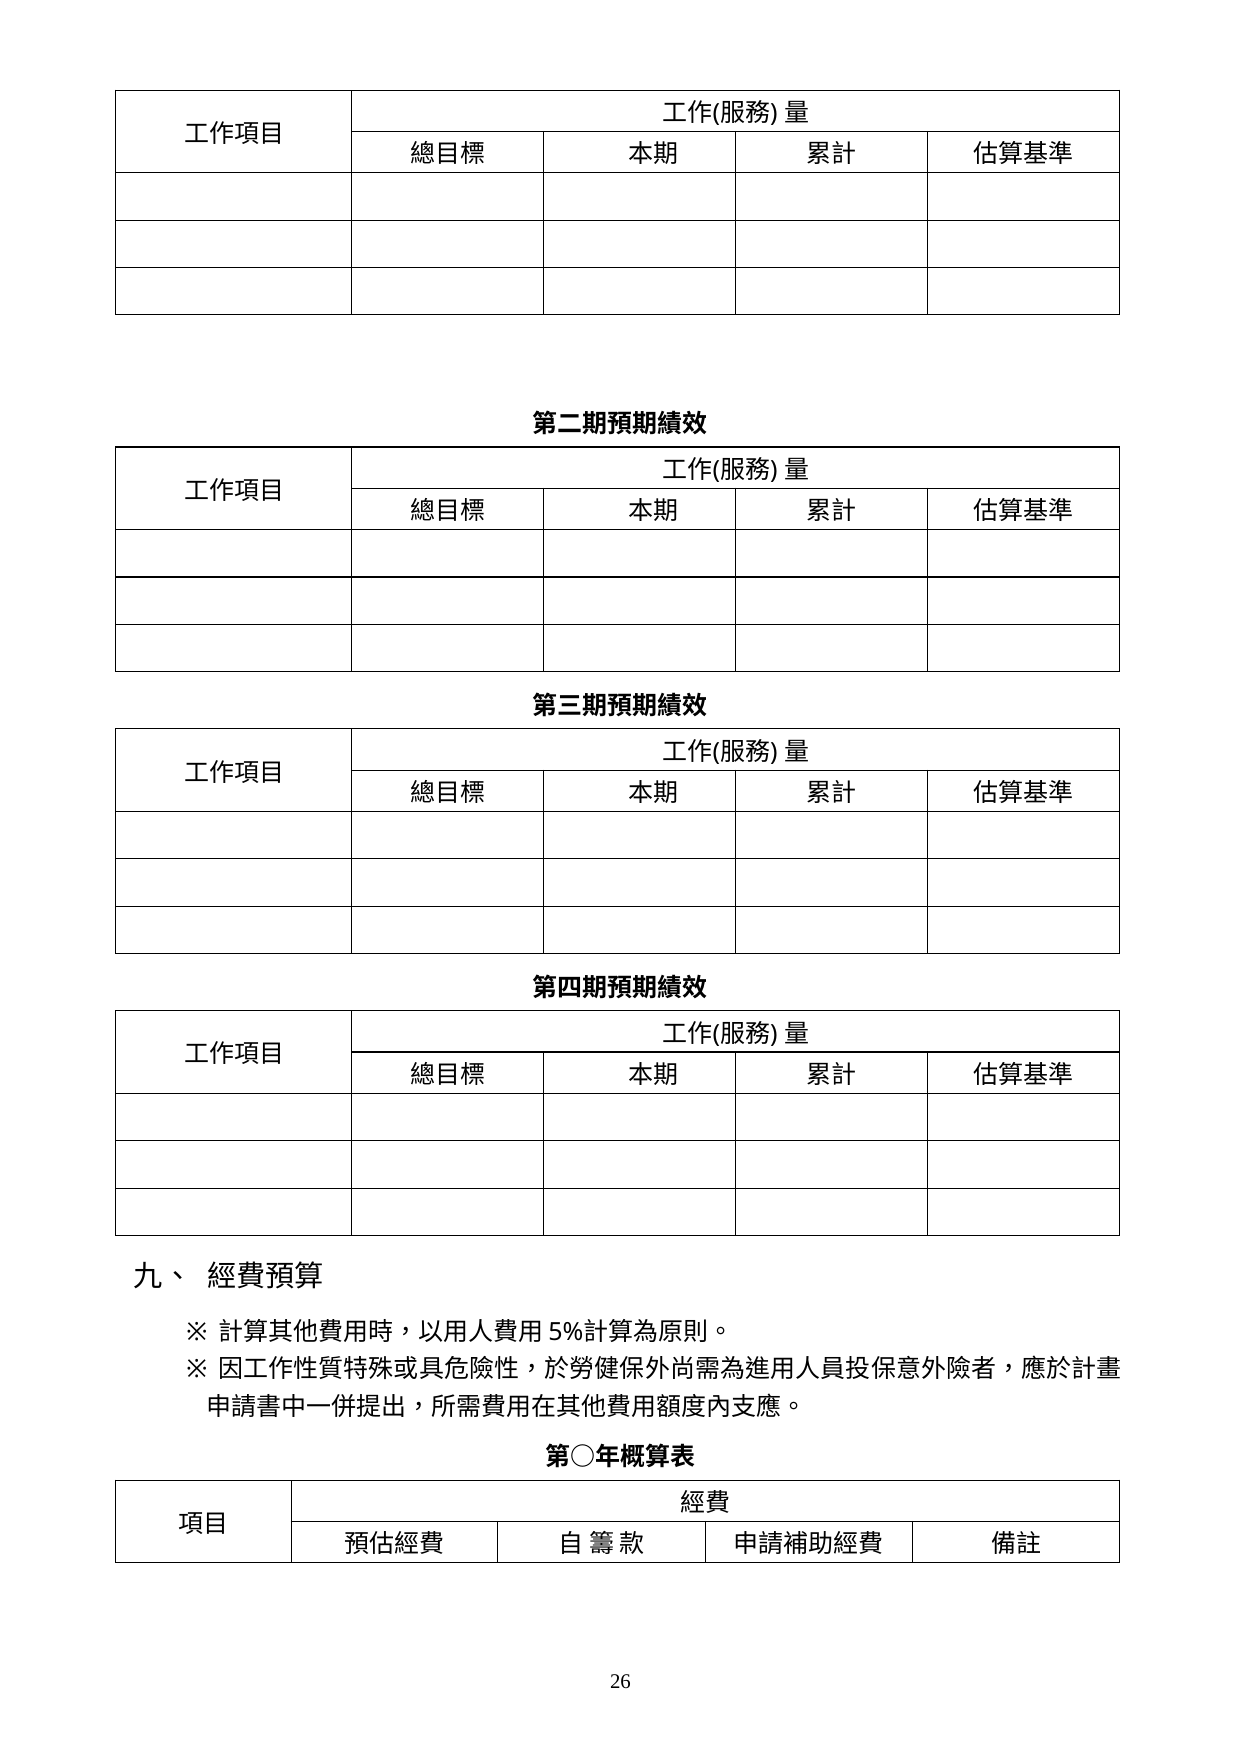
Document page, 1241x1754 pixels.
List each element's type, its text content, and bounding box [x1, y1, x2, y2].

list 經費預算 [192, 1236, 1122, 1311]
table_cell [736, 268, 927, 314]
table_cell [544, 625, 735, 671]
table_cell 申請補助經費 [706, 1522, 912, 1562]
table_cell [928, 173, 1119, 219]
table_cell [352, 1189, 543, 1235]
table_cell [736, 625, 927, 671]
table_header 工作項目 [116, 448, 351, 529]
table_cell 總目標 [352, 771, 543, 811]
table_cell [736, 1189, 927, 1235]
table_cell [352, 1141, 543, 1187]
table_header 工作項目 [116, 91, 351, 172]
table_cell 估算基準 [928, 489, 1119, 529]
table_cell [736, 578, 927, 624]
table_cell [352, 907, 543, 953]
table_cell 估算基準 [928, 1053, 1119, 1093]
text 第三期預期績效 [118, 684, 1122, 722]
table_cell [928, 1141, 1119, 1187]
table_cell [544, 812, 735, 858]
table_cell [544, 530, 735, 576]
text 第○年概算表 [118, 1436, 1122, 1473]
table_cell [352, 1094, 543, 1140]
table_cell 估算基準 [928, 771, 1119, 811]
table_cell [736, 530, 927, 576]
table_cell [116, 1094, 351, 1140]
table_cell [928, 907, 1119, 953]
table_header 工作(服務) 量 [352, 448, 1119, 488]
table_cell [352, 812, 543, 858]
table_cell [736, 1094, 927, 1140]
table_cell [544, 173, 735, 219]
table_cell [352, 625, 543, 671]
table_cell [928, 221, 1119, 267]
table_cell [928, 530, 1119, 576]
table_cell [116, 907, 351, 953]
table_cell 累計 [736, 489, 927, 529]
text 第四期預期績效 [118, 966, 1122, 1004]
table_cell [544, 1094, 735, 1140]
table_header 工作(服務) 量 [352, 91, 1119, 131]
table_cell [352, 578, 543, 624]
table_cell [116, 625, 351, 671]
table_cell 總目標 [352, 1053, 543, 1093]
table_cell [736, 221, 927, 267]
table_header 經費 [292, 1481, 1119, 1521]
table_cell [116, 1141, 351, 1187]
table_cell 累計 [736, 1053, 927, 1093]
table_cell 估算基準 [928, 132, 1119, 172]
table_cell 備註 [913, 1522, 1119, 1562]
table_cell 累計 [736, 132, 927, 172]
table_cell 本期 [544, 771, 735, 811]
table_cell [352, 221, 543, 267]
table_cell 預估經費 [292, 1522, 497, 1562]
table_cell [928, 812, 1119, 858]
table_cell [928, 1189, 1119, 1235]
table_cell [928, 578, 1119, 624]
table_cell [544, 907, 735, 953]
table_cell [116, 530, 351, 576]
table_cell [928, 859, 1119, 906]
table_cell [352, 268, 543, 314]
table_cell [116, 173, 351, 219]
table_cell [544, 1141, 735, 1187]
table_cell 本期 [544, 1053, 735, 1093]
table_cell [352, 173, 543, 219]
table_cell [736, 173, 927, 219]
table_cell [116, 1189, 351, 1235]
table_cell [544, 268, 735, 314]
table_cell [928, 268, 1119, 314]
table_cell [544, 578, 735, 624]
table_cell [544, 859, 735, 906]
table_header 工作項目 [116, 729, 351, 811]
table_header 工作(服務) 量 [352, 1011, 1119, 1051]
table_cell 累計 [736, 771, 927, 811]
list 計算其他費用時，以用人費用5%計算為原則。 [182, 1311, 1122, 1348]
table_cell [116, 859, 351, 906]
table_cell [116, 812, 351, 858]
table_cell [544, 221, 735, 267]
table_cell 本期 [544, 132, 735, 172]
table_header 工作項目 [116, 1011, 351, 1093]
table_cell [736, 812, 927, 858]
table_cell 總目標 [352, 132, 543, 172]
table_cell [928, 625, 1119, 671]
table_header 項目 [116, 1481, 291, 1562]
table_header 工作(服務) 量 [352, 729, 1119, 769]
list 因工作性質特殊或具危險性，於勞健保外尚需為進用人員投保意外險者，應於計畫申請書中一併提出，所需費用在其他費用額度內支應。 [182, 1348, 1122, 1423]
text 第二期預期績效 [118, 403, 1122, 440]
table_cell [352, 530, 543, 576]
table_cell [736, 907, 927, 953]
table_cell [116, 578, 351, 624]
table_cell [352, 859, 543, 906]
table_cell [544, 1189, 735, 1235]
table_cell [736, 859, 927, 906]
table_cell [116, 221, 351, 267]
table_cell [736, 1141, 927, 1187]
table_cell 自 籌 款 [498, 1522, 705, 1562]
table_cell 總目標 [352, 489, 543, 529]
table_cell [928, 1094, 1119, 1140]
table_cell [116, 268, 351, 314]
table_cell 本期 [544, 489, 735, 529]
